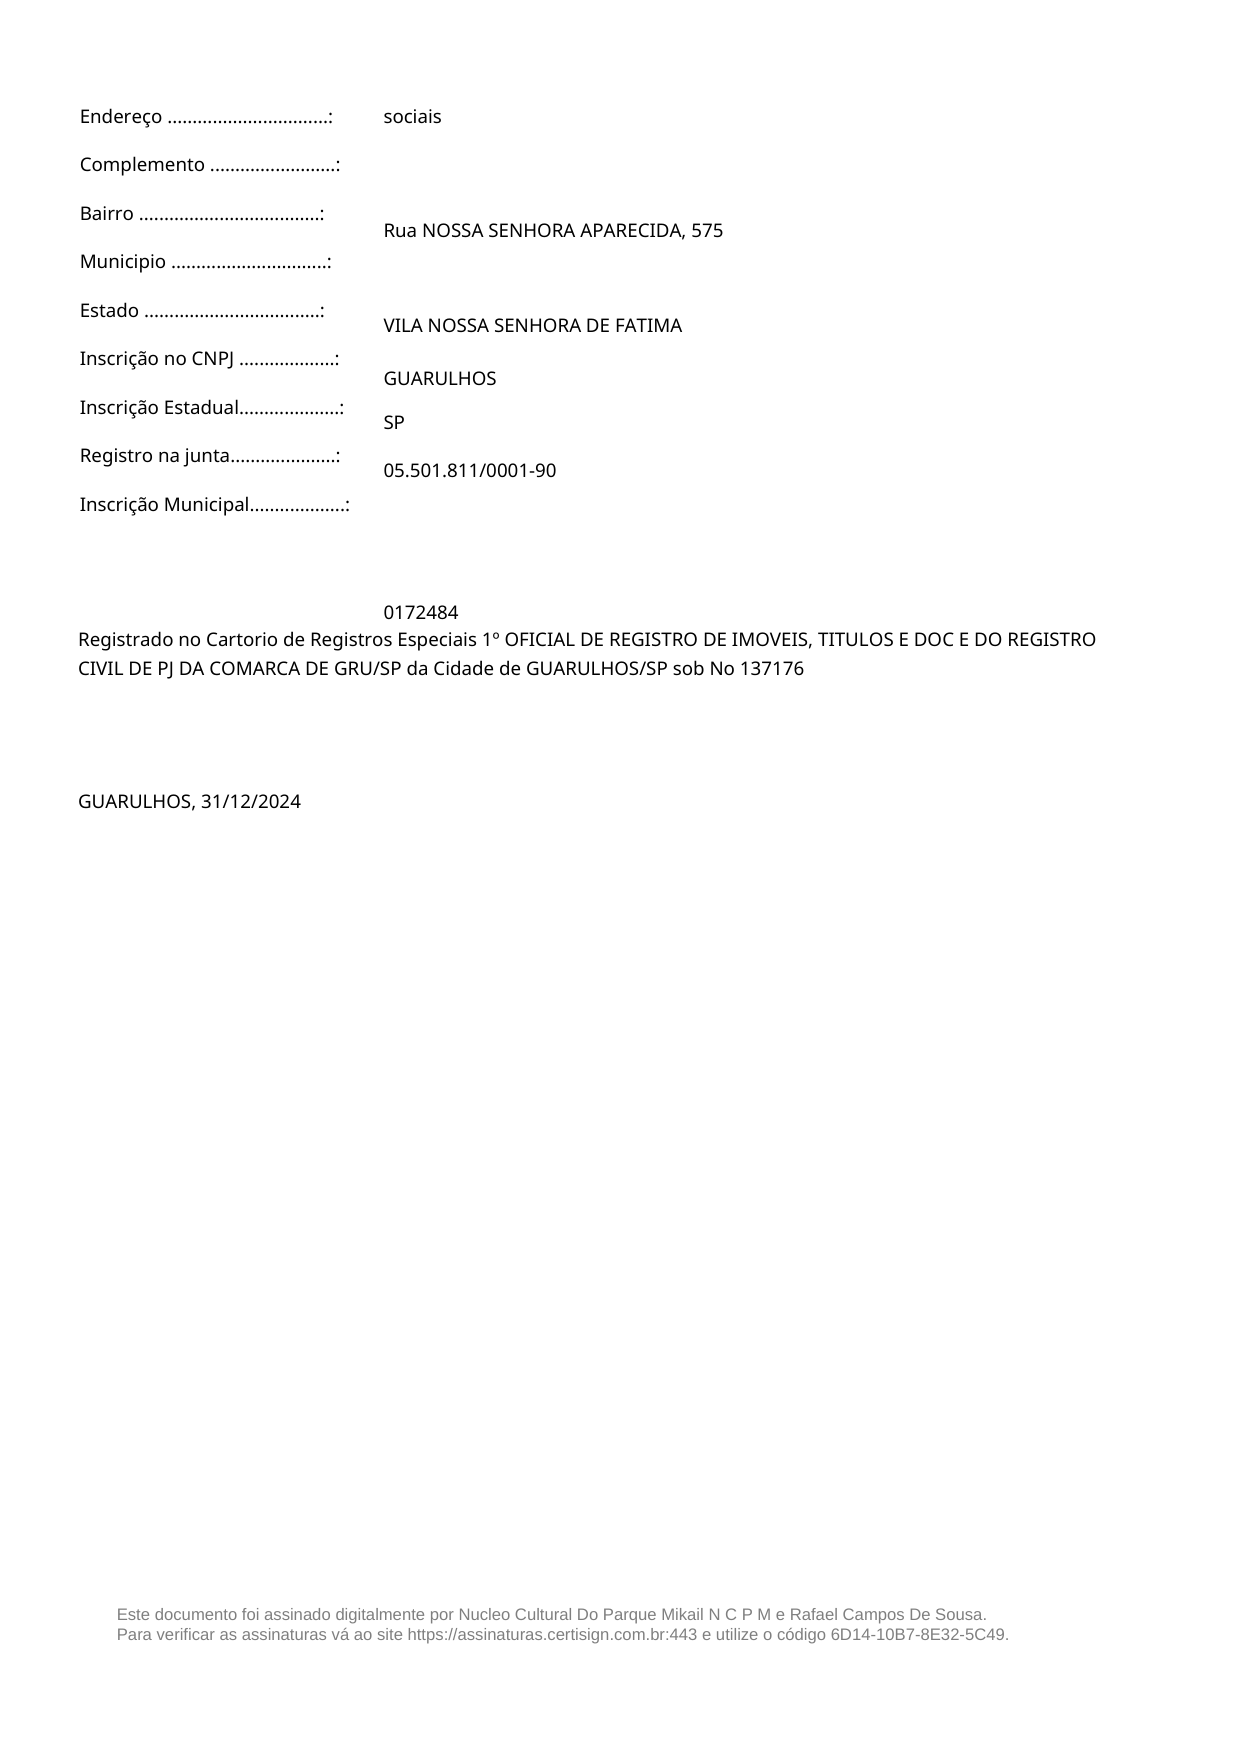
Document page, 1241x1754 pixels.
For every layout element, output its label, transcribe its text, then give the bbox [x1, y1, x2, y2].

text GUARULHOS, 31/12/2024 [78, 788, 1125, 813]
text CIVIL DE PJ DA COMARCA DE GRU/SP da Cidade de GUARULHOS/SP sob No 137176 [78, 655, 1125, 680]
text Registrado no Cartorio de Registros Especiais 1º OFICIAL DE REGISTRO DE IMOVEIS, TITULOS E DOC E DO REGISTRO [78, 627, 1125, 652]
table_header sociais Rua NOSSA SENHORA APARECIDA, 575 VILA NOSSA SENHORA DE FATIMA GUARULHOS SP 05.501.811/0001-90 0172484 [383, 103, 848, 627]
table_header Endereço ................................: Complemento .........................: Bairro ....................................: Municipio ...............................: Estado ...................................: Inscrição no CNPJ ...................: Inscrição Estadual....................: Registro na junta.....................: Inscrição Municipal...................: [80, 103, 383, 627]
